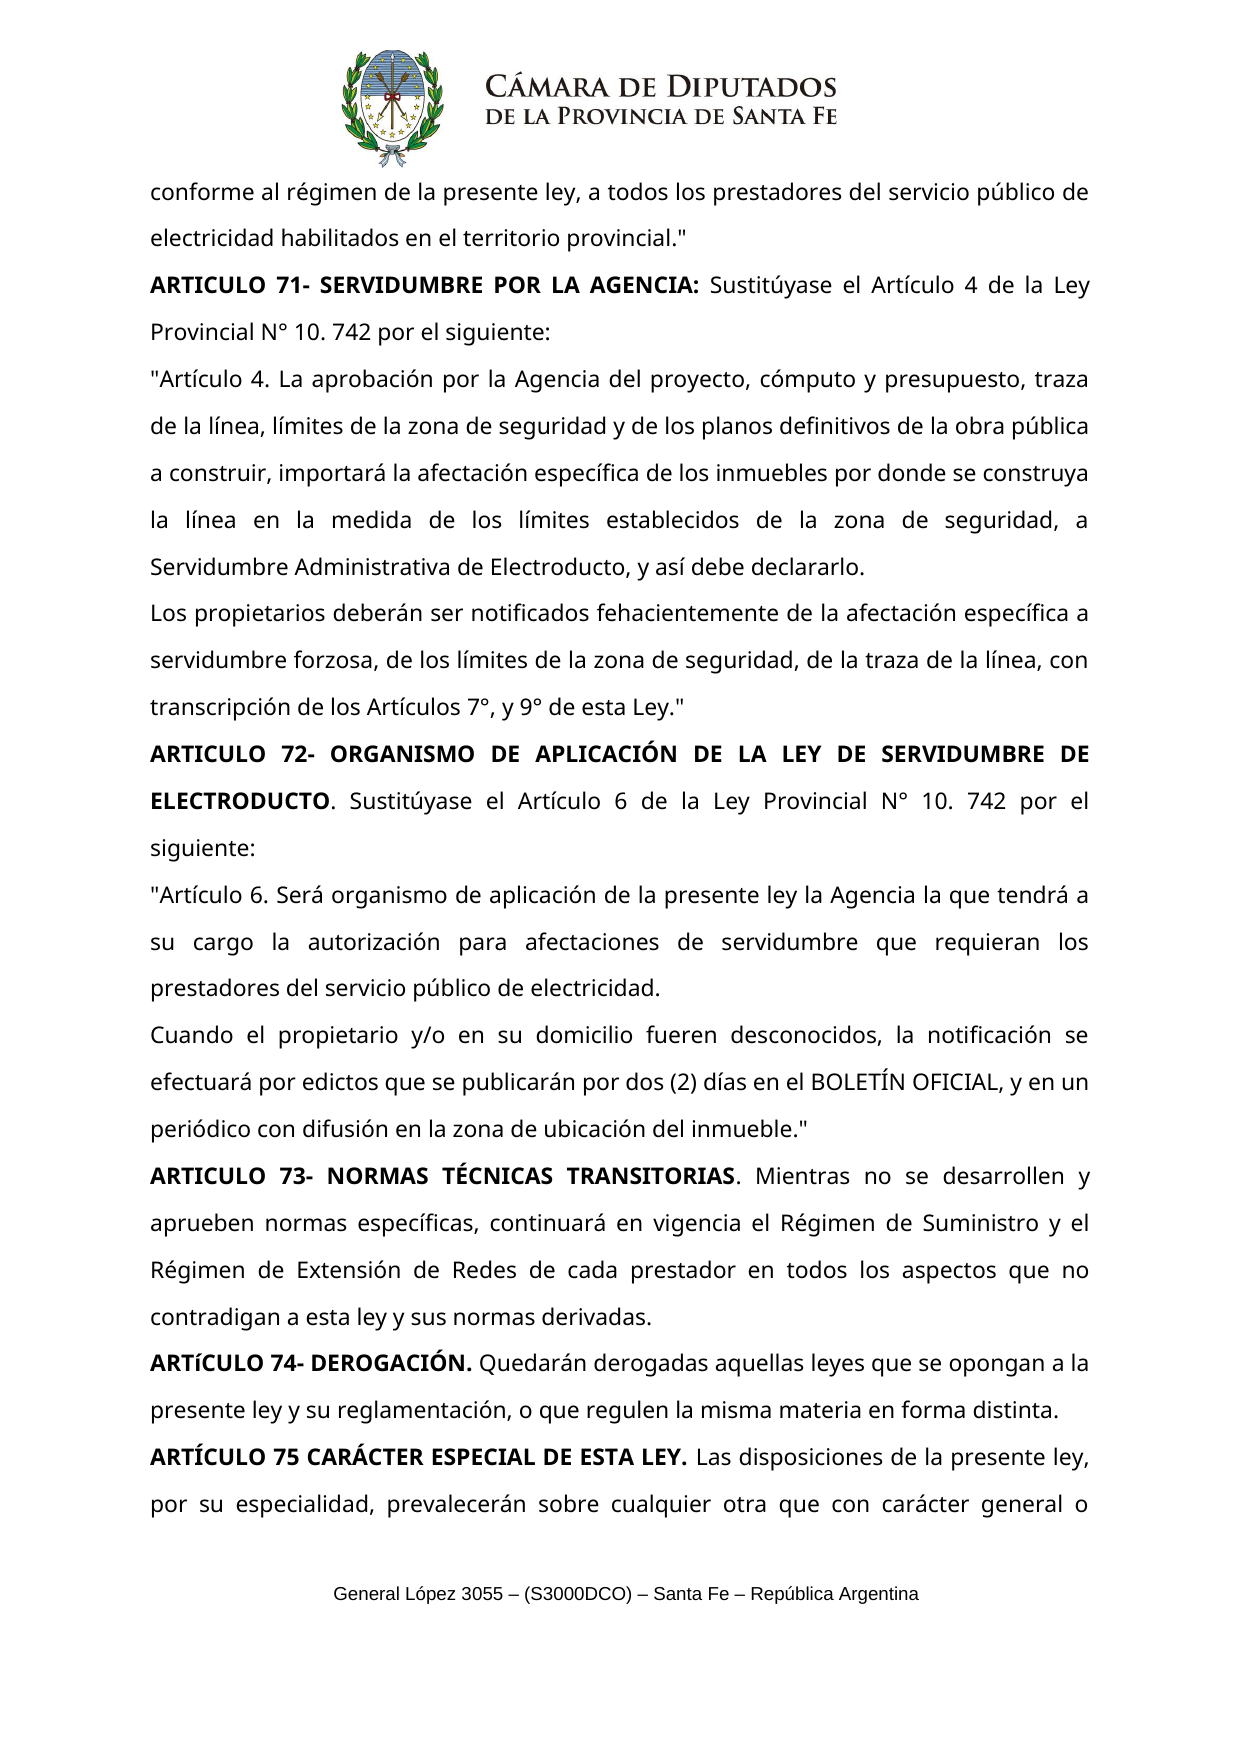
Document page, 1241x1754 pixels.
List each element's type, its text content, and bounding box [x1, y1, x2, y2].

text "Artículo 4. La aprobación por la Agencia del proyecto, cómputo y presupuesto, traza de la línea, límites de la zona de seguridad y de los planos definitivos de la obra pública a construir, importará la afectación específica de los inmuebles por donde se construya la línea en la medida de los límites establecidos de la zona de seguridad, a Servidumbre Administrativa de Electroducto, y así debe declararlo. [150, 363, 1090, 582]
text conforme al régimen de la presente ley, a todos los prestadores del servicio público de electricidad habilitados en el territorio provincial." [150, 175, 1090, 253]
text Los propietarios deberán ser notificados fehacientemente de la afectación específica a servidumbre forzosa, de los límites de la zona de seguridad, de la traza de la línea, con transcripción de los Artículos 7°, y 9° de esta Ley." [150, 597, 1090, 722]
text ARTICULO 71- SERVIDUMBRE POR LA AGENCIA: Sustitúyase el Artículo 4 de la Ley Provincial N° 10. 742 por el siguiente: [150, 269, 1090, 347]
text Cuando el propietario y/o en su domicilio fueren desconocidos, la notificación se efectuará por edictos que se publicarán por dos (2) días en el BOLETÍN OFICIAL, y en un periódico con difusión en la zona de ubicación del inmueble." [150, 1019, 1090, 1144]
picture [341, 50, 837, 172]
text "Artículo 6. Será organismo de aplicación de la presente ley la Agencia la que tendrá a su cargo la autorización para afectaciones de servidumbre que requieran los prestadores del servicio público de electricidad. [150, 878, 1090, 1003]
text ARTÍCULO 75 CARÁCTER ESPECIAL DE ESTA LEY. Las disposiciones de la presente ley, por su especialidad, prevalecerán sobre cualquier otra que con carácter general o [150, 1441, 1090, 1519]
text ARTICULO 73- NORMAS TÉCNICAS TRANSITORIAS. Mientras no se desarrollen y aprueben normas específicas, continuará en vigencia el Régimen de Suministro y el Régimen de Extensión de Redes de cada prestador en todos los aspectos que no contradigan a esta ley y sus normas derivadas. [150, 1160, 1090, 1332]
text ARTICULO 72- ORGANISMO DE APLICACIÓN DE LA LEY DE SERVIDUMBRE DE ELECTRODUCTO. Sustitúyase el Artículo 6 de la Ley Provincial N° 10. 742 por el siguiente: [150, 738, 1090, 863]
text ARTíCULO 74- DEROGACIÓN. Quedarán derogadas aquellas leyes que se opongan a la presente ley y su reglamentación, o que regulen la misma materia en forma distinta. [150, 1347, 1090, 1425]
